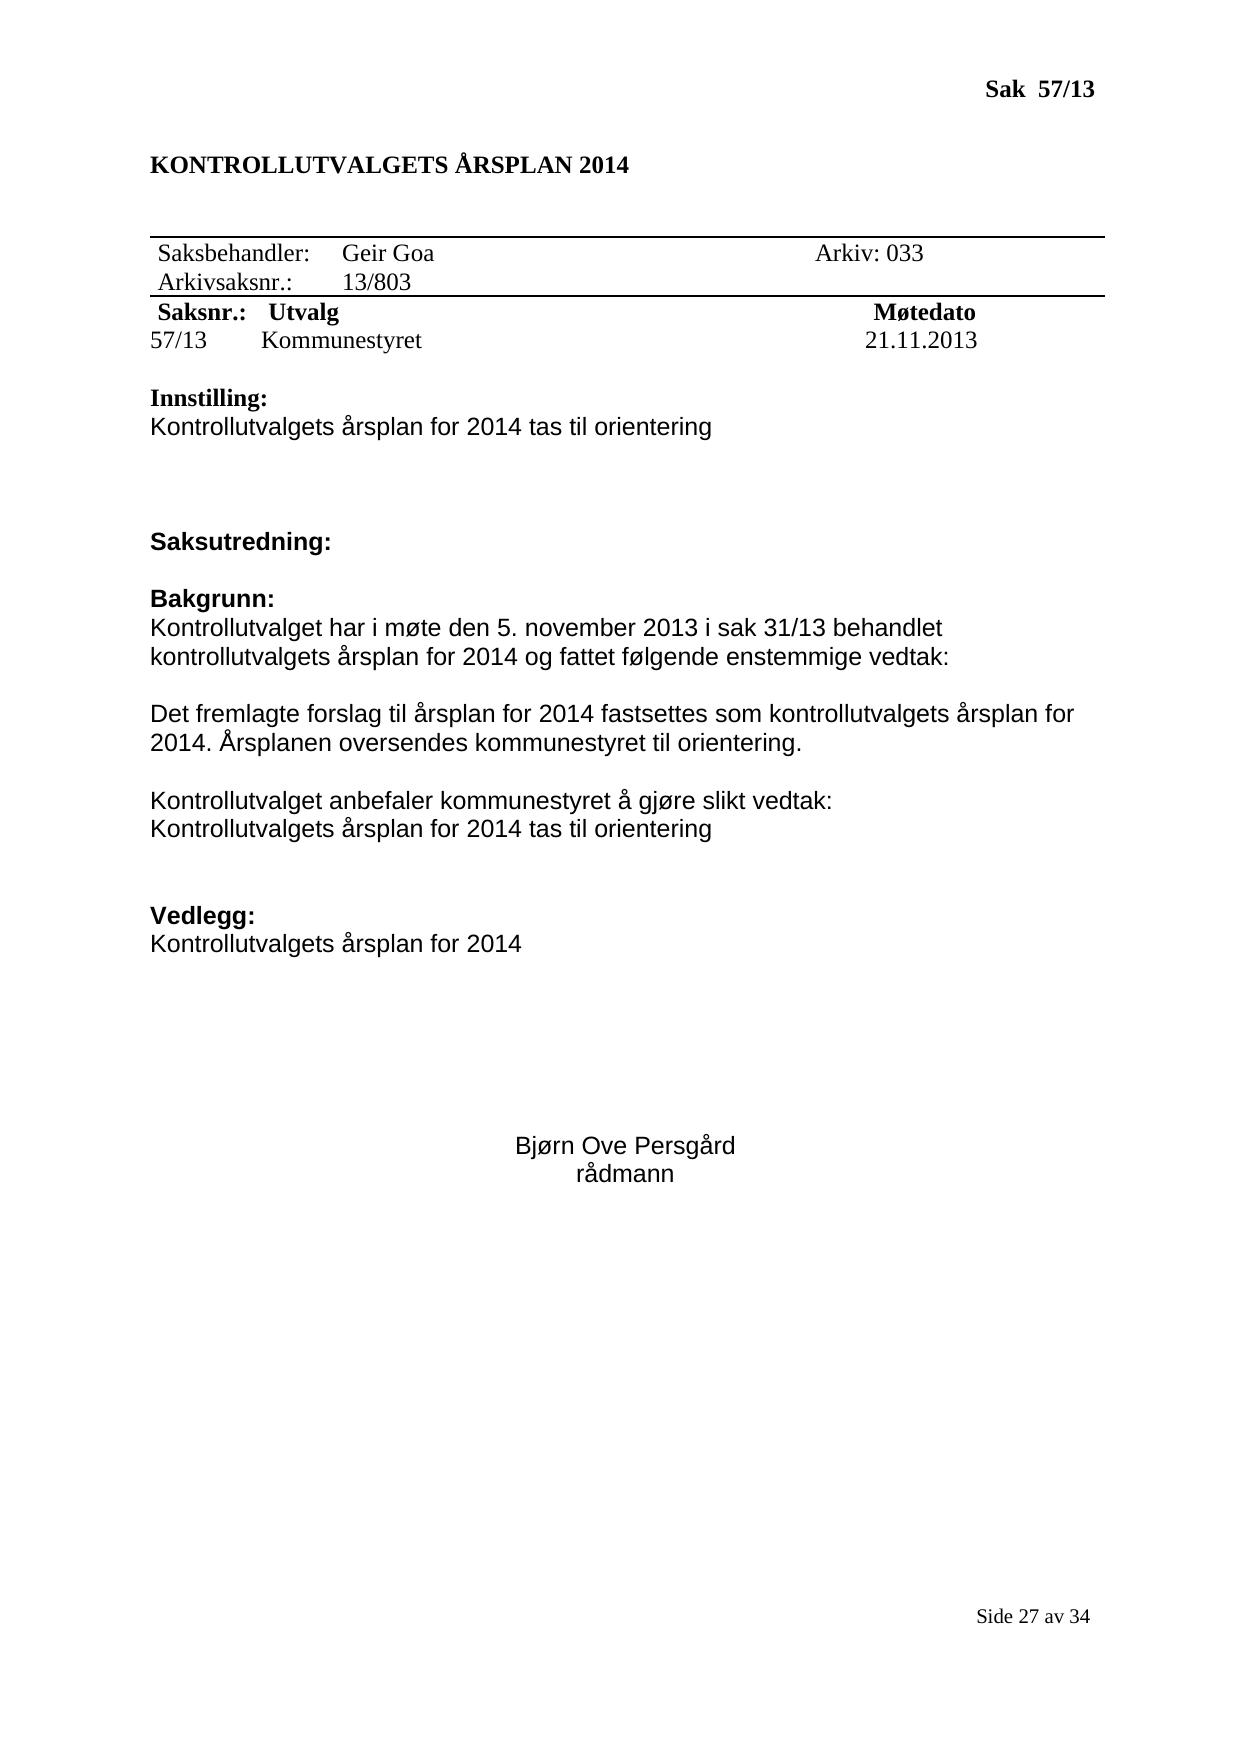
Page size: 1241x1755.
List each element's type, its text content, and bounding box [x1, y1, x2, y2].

text Innstilling: [150, 383, 1100, 412]
text rådmann [150, 1159, 1100, 1188]
table_cell [1105, 267, 1115, 295]
table_cell [808, 267, 1104, 295]
text Kontrollutvalget har i møte den 5. november 2013 i sak 31/13 behandlet kontrollutvalgets årsplan for 2014 og fattet følgende enstemmige vedtak: [150, 613, 1100, 671]
table_cell Arkivsaksnr.: [150, 267, 334, 295]
table_cell Utvalg [261, 297, 866, 326]
table_header Saksbehandler: [150, 238, 334, 267]
text Saksutredning: [150, 527, 1100, 556]
text Kontrollutvalgets årsplan for 2014 [150, 929, 1100, 958]
table_header Geir Goa [335, 238, 807, 267]
text Kontrollutvalgets årsplan for 2014 tas til orientering [150, 814, 1100, 843]
table_cell Saksnr.: [150, 297, 261, 326]
text Kontrollutvalgets årsplan for 2014 tas til orientering [150, 412, 1100, 441]
text KONTROLLUTVALGETS ÅRSPLAN 2014 [150, 150, 1100, 179]
table_header Arkiv: 033 [808, 238, 1104, 267]
text Kontrollutvalget anbefaler kommunestyret å gjøre slikt vedtak: [150, 786, 1100, 814]
text Det fremlagte forslag til årsplan for 2014 fastsettes som kontrollutvalgets årsplan for 2014. Årsplanen oversendes kommunestyret til orientering. [150, 699, 1100, 757]
table_cell [576, 267, 807, 295]
table_header [1105, 236, 1115, 267]
table_cell Møtedato [866, 295, 1115, 326]
text Vedlegg: [150, 901, 1100, 929]
text 57/13 Kommunestyret 21.11.2013 [150, 326, 1100, 354]
text Bjørn Ove Persgård [150, 1131, 1100, 1159]
text Bakgrunn: [150, 584, 1100, 613]
table_cell 13/803 [335, 267, 576, 295]
